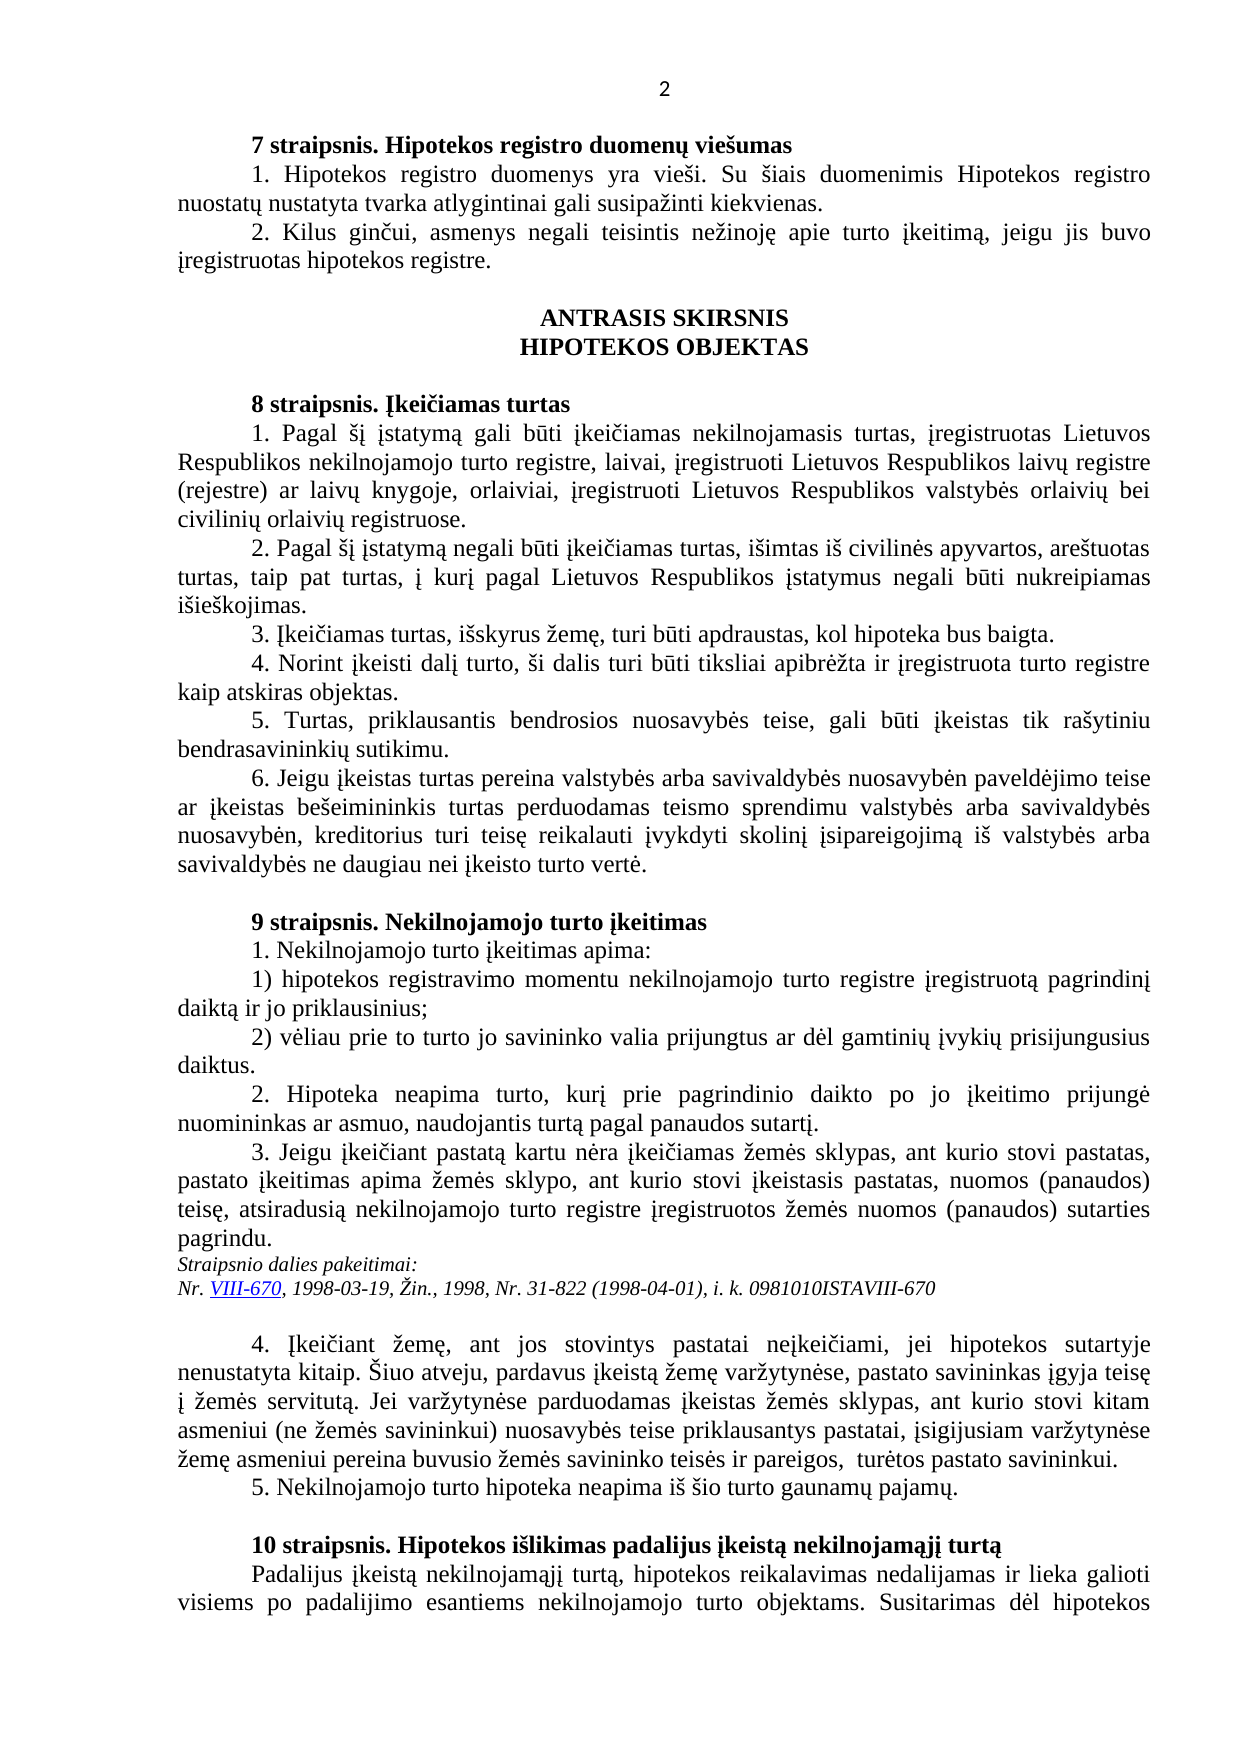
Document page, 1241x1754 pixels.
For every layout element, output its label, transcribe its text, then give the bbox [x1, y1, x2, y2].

text 6. Jeigu įkeistas turtas pereina valstybės arba savivaldybės nuosavybėn paveldėjimo teise ar įkeistas bešeimininkis turtas perduodamas teismo sprendimu valstybės arba savivaldybės nuosavybėn, kreditorius turi teisę reikalauti įvykdyti skolinį įsipareigojimą iš valstybės arba savivaldybės ne daugiau nei įkeisto turto vertė. [177, 763, 1152, 878]
text 10 straipsnis. Hipotekos išlikimas padalijus įkeistą nekilnojamąjį turtą [177, 1530, 1152, 1559]
text 5. Nekilnojamojo turto hipoteka neapima iš šio turto gaunamų pajamų. [177, 1472, 1152, 1501]
text 4. Norint įkeisti dalį turto, ši dalis turi būti tiksliai apibrėžta ir įregistruota turto registre kaip atskiras objektas. [177, 648, 1152, 706]
text Padalijus įkeistą nekilnojamąjį turtą, hipotekos reikalavimas nedalijamas ir lieka galioti visiems po padalijimo esantiems nekilnojamojo turto objektams. Susitarimas dėl hipotekos [177, 1559, 1152, 1616]
text 9 straipsnis. Nekilnojamojo turto įkeitimas [177, 907, 1152, 936]
text Straipsnio dalies pakeitimai: [177, 1252, 1152, 1276]
text HIPOTEKOS OBJEKTAS [177, 332, 1152, 361]
text 2. Pagal šį įstatymą negali būti įkeičiamas turtas, išimtas iš civilinės apyvartos, areštuotas turtas, taip pat turtas, į kurį pagal Lietuvos Respublikos įstatymus negali būti nukreipiamas išieškojimas. [177, 533, 1152, 619]
text 3. Jeigu įkeičiant pastatą kartu nėra įkeičiamas žemės sklypas, ant kurio stovi pastatas, pastato įkeitimas apima žemės sklypo, ant kurio stovi įkeistasis pastatas, nuomos (panaudos) teisę, atsiradusią nekilnojamojo turto registre įregistruotos žemės nuomos (panaudos) sutarties pagrindu. [177, 1137, 1152, 1252]
text 2. Hipoteka neapima turto, kurį prie pagrindinio daikto po jo įkeitimo prijungė nuomininkas ar asmuo, naudojantis turtą pagal panaudos sutartį. [177, 1079, 1152, 1137]
text 3. Įkeičiamas turtas, išskyrus žemę, turi būti apdraustas, kol hipoteka bus baigta. [177, 619, 1152, 648]
text 1. Hipotekos registro duomenys yra vieši. Su šiais duomenimis Hipotekos registro nuostatų nustatyta tvarka atlygintinai gali susipažinti kiekvienas. [177, 159, 1152, 217]
text 7 straipsnis. Hipotekos registro duomenų viešumas [177, 131, 1152, 159]
text ANTRASIS SKIRSNIS [177, 303, 1152, 332]
text 2) vėliau prie to turto jo savininko valia prijungtus ar dėl gamtinių įvykių prisijungusius daiktus. [177, 1022, 1152, 1079]
text 2. Kilus ginčui, asmenys negali teisintis nežinoję apie turto įkeitimą, jeigu jis buvo įregistruotas hipotekos registre. [177, 217, 1152, 274]
text 1) hipotekos registravimo momentu nekilnojamojo turto registre įregistruotą pagrindinį daiktą ir jo priklausinius; [177, 964, 1152, 1022]
text Nr. VIII-670, 1998-03-19, Žin., 1998, Nr. 31-822 (1998-04-01), i. k. 0981010ISTAVIII-670 [177, 1276, 1152, 1300]
text 5. Turtas, priklausantis bendrosios nuosavybės teise, gali būti įkeistas tik rašytiniu bendrasavininkių sutikimu. [177, 706, 1152, 763]
text 1. Pagal šį įstatymą gali būti įkeičiamas nekilnojamasis turtas, įregistruotas Lietuvos Respublikos nekilnojamojo turto registre, laivai, įregistruoti Lietuvos Respublikos laivų registre (rejestre) ar laivų knygoje, orlaiviai, įregistruoti Lietuvos Respublikos valstybės orlaivių bei civilinių orlaivių registruose. [177, 418, 1152, 533]
text 1. Nekilnojamojo turto įkeitimas apima: [177, 936, 1152, 964]
text 4. Įkeičiant žemę, ant jos stovintys pastatai neįkeičiami, jei hipotekos sutartyje nenustatyta kitaip. Šiuo atveju, pardavus įkeistą žemę varžytynėse, pastato savininkas įgyja teisę į žemės servitutą. Jei varžytynėse parduodamas įkeistas žemės sklypas, ant kurio stovi kitam asmeniui (ne žemės savininkui) nuosavybės teise priklausantys pastatai, įsigijusiam varžytynėse žemę asmeniui pereina buvusio žemės savininko teisės ir pareigos, turėtos pastato savininkui. [177, 1329, 1152, 1472]
text 8 straipsnis. Įkeičiamas turtas [177, 389, 1152, 418]
